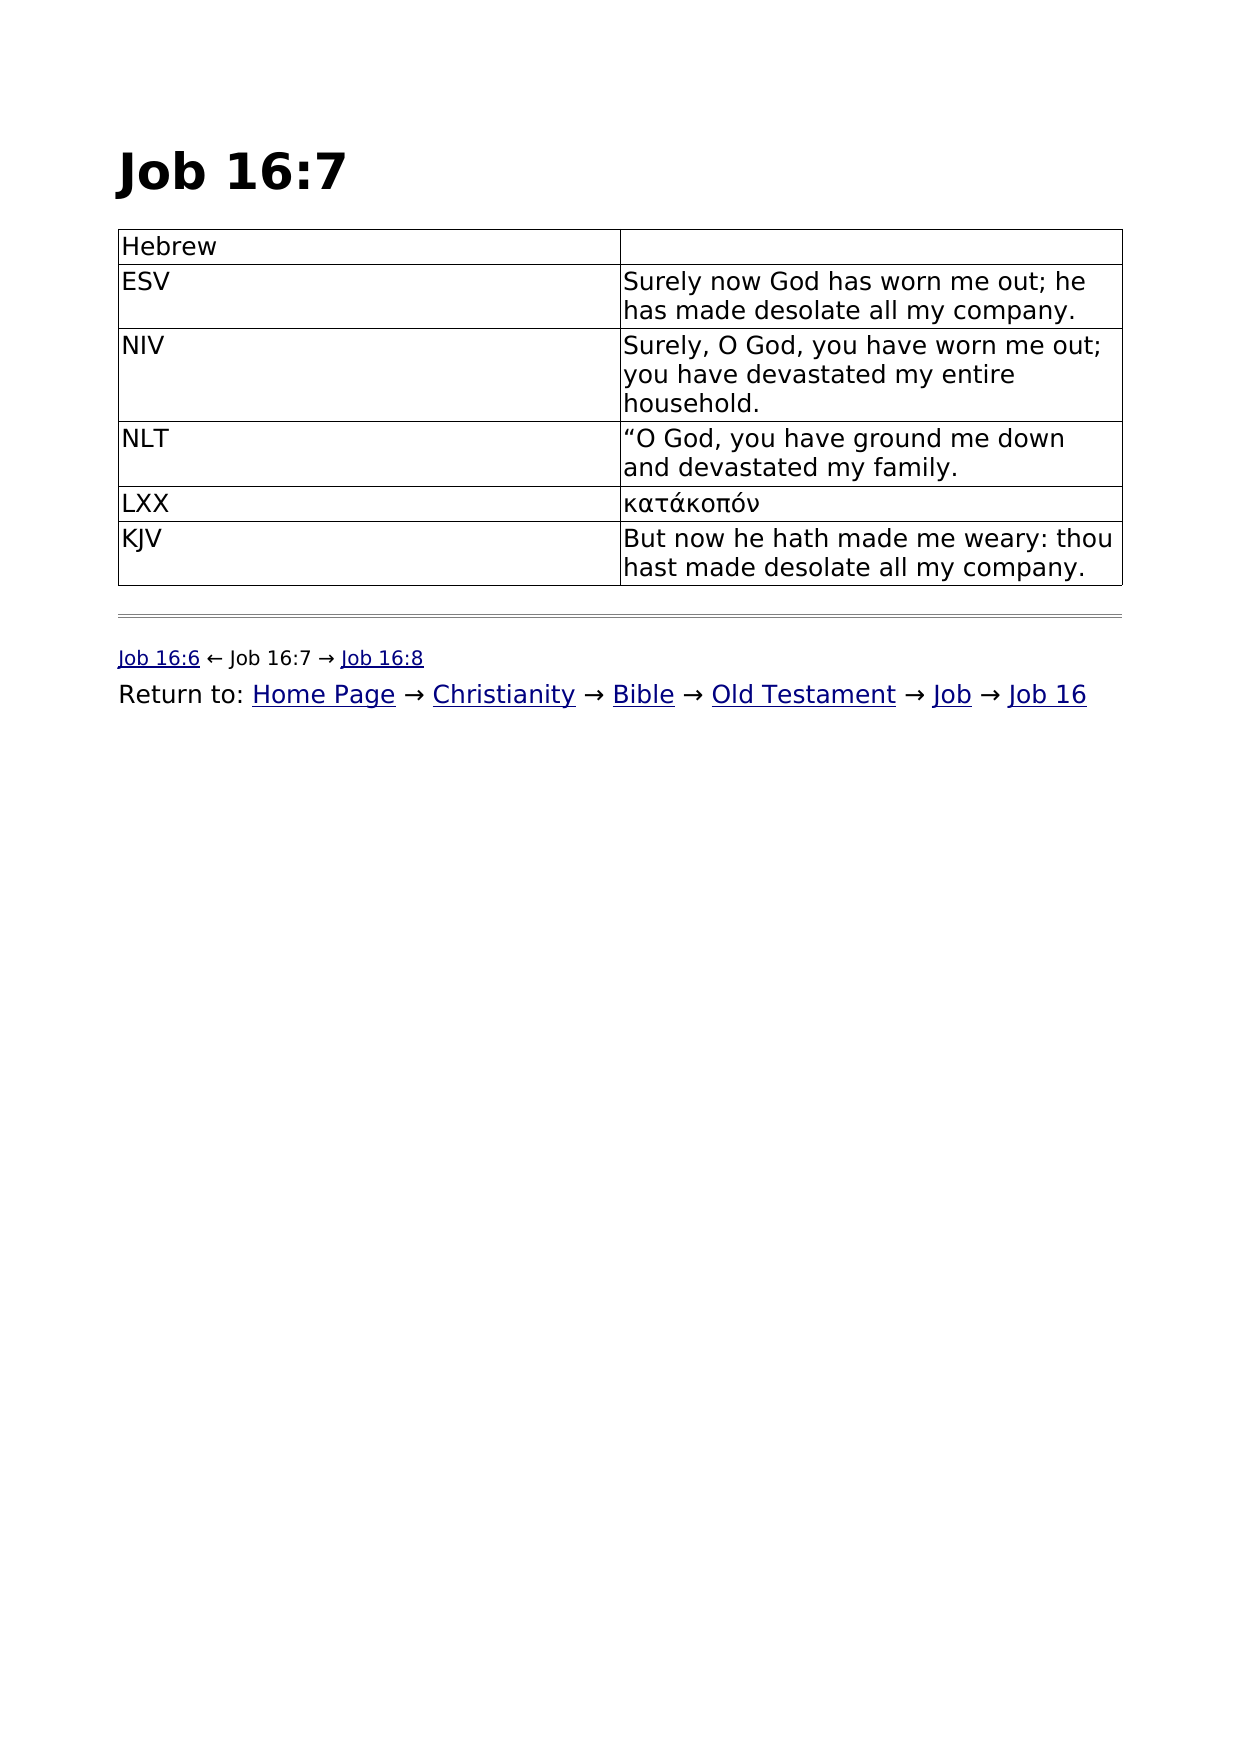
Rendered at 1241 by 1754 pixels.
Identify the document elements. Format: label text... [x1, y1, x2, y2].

table_cell ESV [119, 265, 620, 328]
table_cell NIV [119, 329, 620, 421]
subtitle Job 16:7 [118, 143, 1122, 201]
table_cell LXX [119, 487, 620, 521]
table_cell But now he hath made me weary: thou hast made desolate all my company. [621, 522, 1122, 585]
table_cell NLT [119, 422, 620, 486]
table_cell Surely, O God, you have worn me out; you have devastated my entire household. [621, 329, 1122, 421]
table_cell κατάκοπόν [621, 487, 1122, 521]
table_cell KJV [119, 522, 620, 585]
table_cell “O God, you have ground me down and devastated my family. [621, 422, 1122, 486]
table_header Hebrew [119, 230, 620, 264]
text Return to: Home Page → Christianity → Bible → Old Testament → Job → Job 16 [118, 680, 1122, 709]
table_cell Surely now God has worn me out; he has made desolate all my company. [621, 265, 1122, 328]
text Job 16:6 ← Job 16:7 → Job 16:8 [118, 646, 1122, 680]
table_header [621, 230, 1122, 264]
